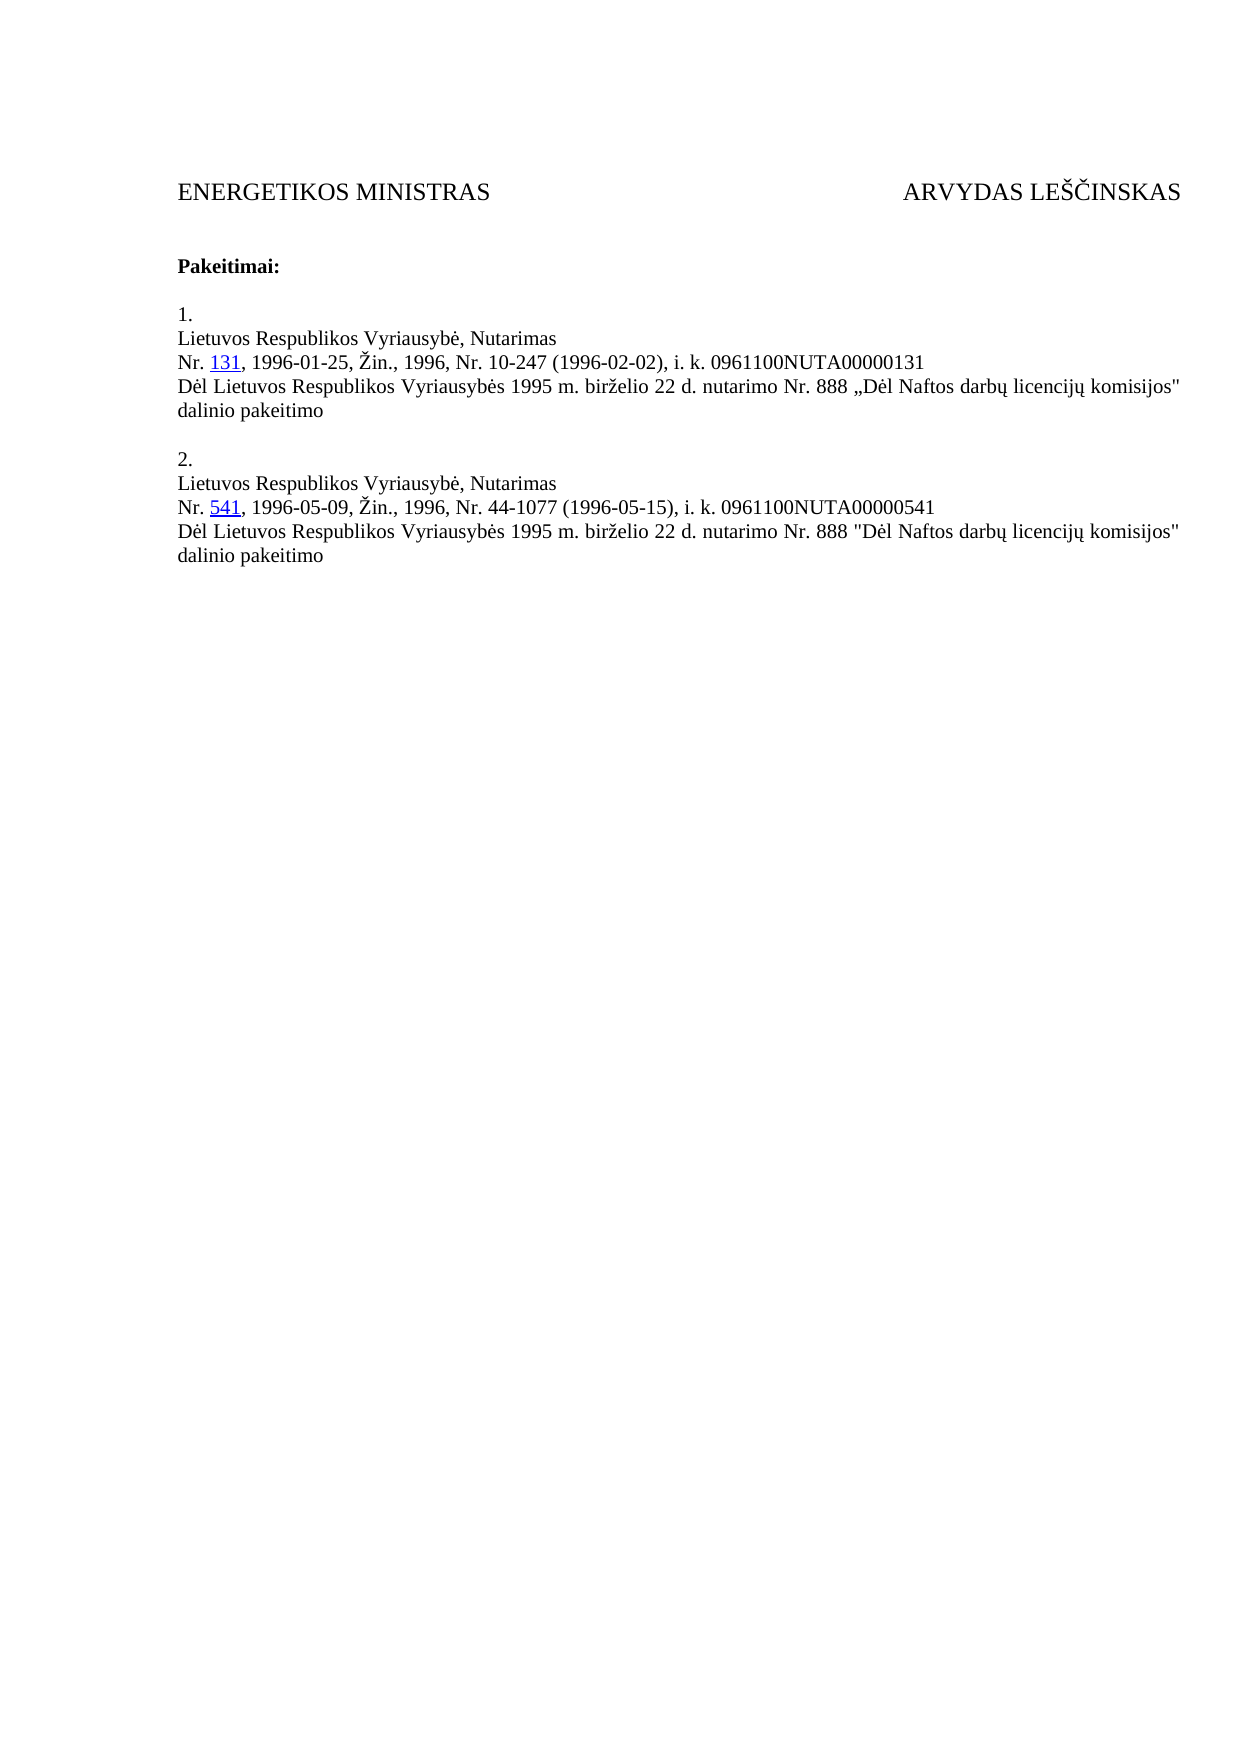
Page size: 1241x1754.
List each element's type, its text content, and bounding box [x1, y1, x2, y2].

text ENERGETIKOS MINISTRAS ARVYDAS LEŠČINSKAS [177, 177, 1181, 206]
text Lietuvos Respublikos Vyriausybė, Nutarimas [177, 326, 1181, 350]
text Lietuvos Respublikos Vyriausybė, Nutarimas [177, 471, 1181, 495]
text 2. [177, 447, 1181, 471]
text Nr. 131, 1996-01-25, Žin., 1996, Nr. 10-247 (1996-02-02), i. k. 0961100NUTA00000131 [177, 350, 1181, 374]
text 1. [177, 302, 1181, 326]
text Dėl Lietuvos Respublikos Vyriausybės 1995 m. birželio 22 d. nutarimo Nr. 888 „Dėl Naftos darbų licencijų komisijos" dalinio pakeitimo [177, 374, 1181, 422]
text Pakeitimai: [177, 254, 1181, 278]
text Nr. 541, 1996-05-09, Žin., 1996, Nr. 44-1077 (1996-05-15), i. k. 0961100NUTA00000541 [177, 495, 1181, 519]
text Dėl Lietuvos Respublikos Vyriausybės 1995 m. birželio 22 d. nutarimo Nr. 888 "Dėl Naftos darbų licencijų komisijos" dalinio pakeitimo [177, 519, 1181, 567]
